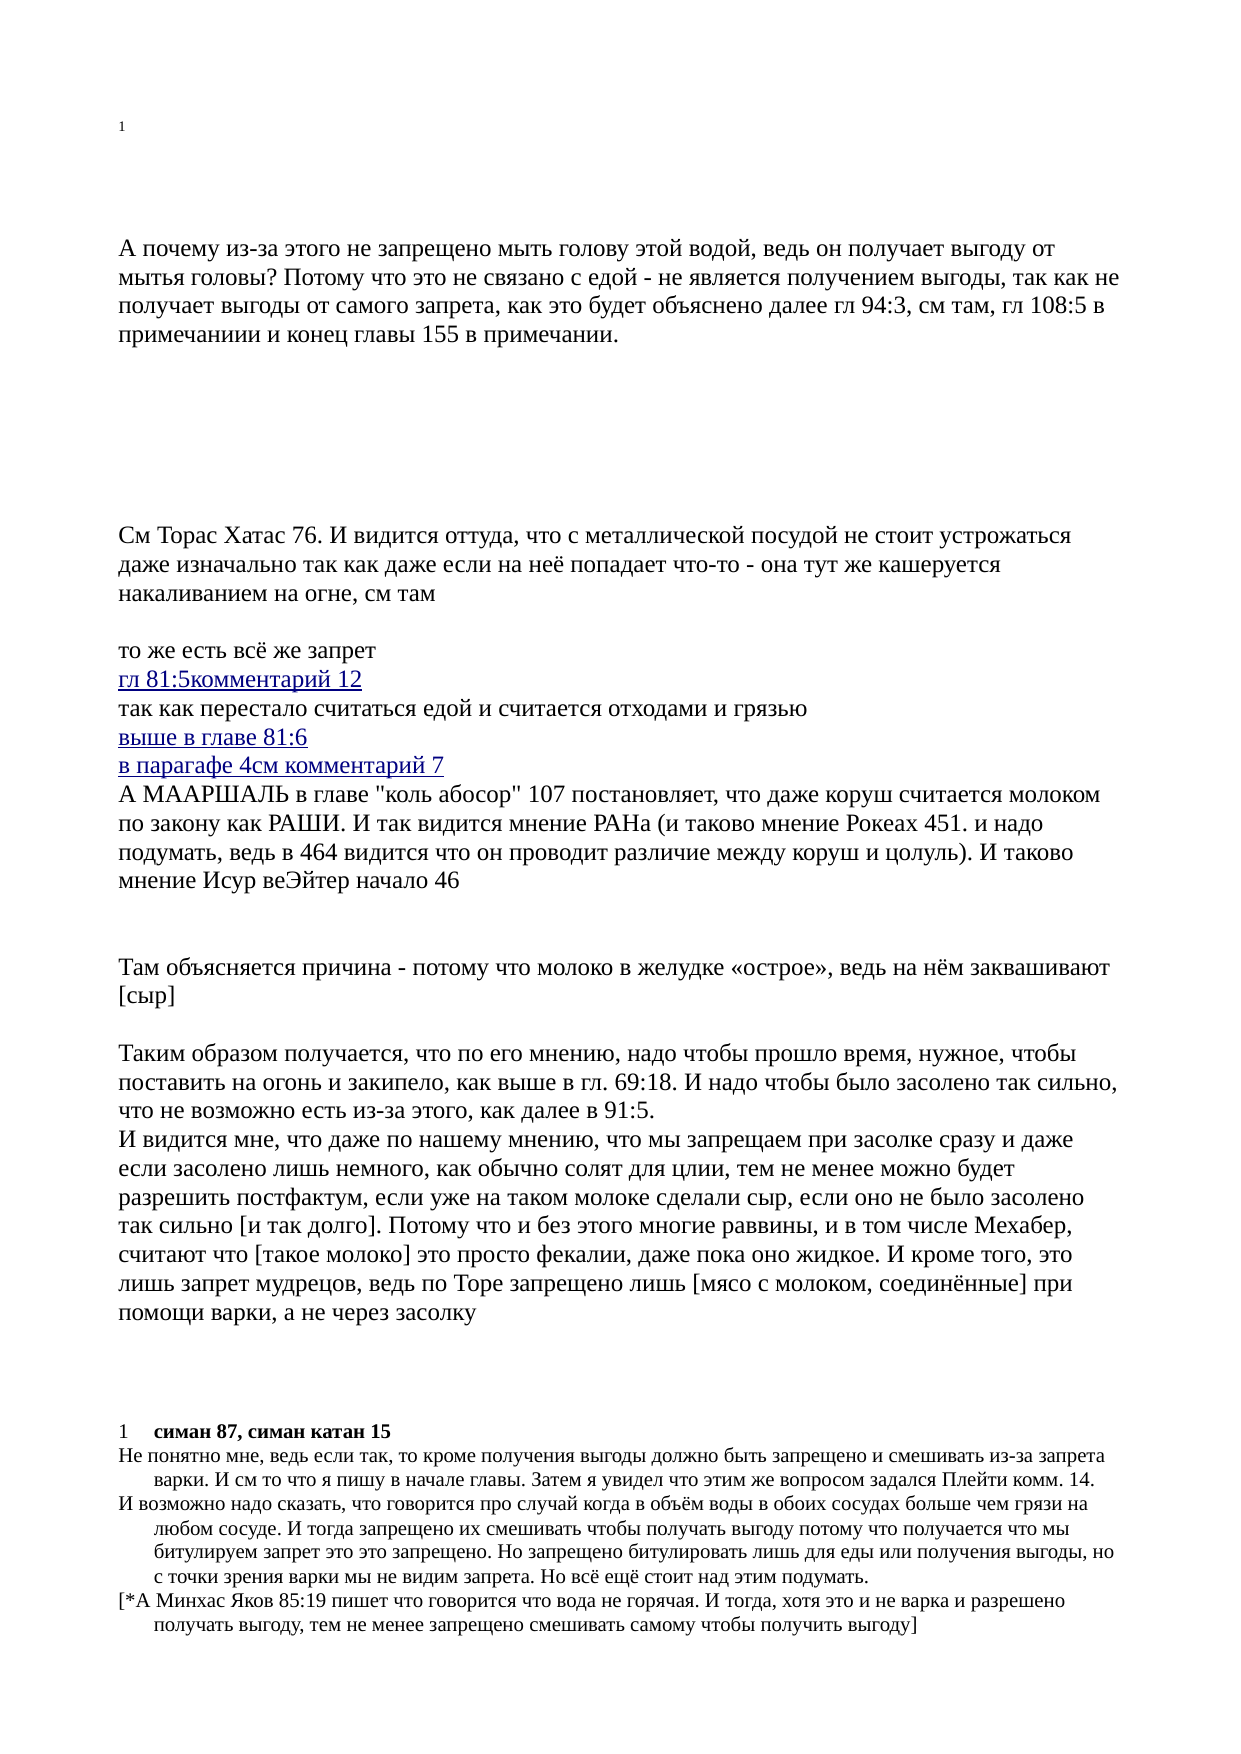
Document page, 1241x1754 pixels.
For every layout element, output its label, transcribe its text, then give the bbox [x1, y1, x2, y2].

text выше в главе 81:6 [118, 636, 1122, 664]
text то же есть всё же запрет [118, 549, 1122, 578]
text А МААРШАЛЬ в главе "коль абосор" 107 постановляет, что даже коруш считается молоком по закону как РАШИ. И так видится мнение РАНа (и таково мнение Рокеах 451. и надо подумать, ведь в 464 видится что он проводит различие между коруш и цолуль). И таково мнение Исур веЭйтер начало 46 [118, 693, 1122, 808]
text так как перестало считаться едой и считается отходами и грязью [118, 607, 1122, 636]
text И видится мне, что даже по нашему мнению, что мы запрещаем при засолке сразу и даже если засолено лишь немного, как обычно солят для цлии, тем не менее можно будет разрешить постфактум, если уже на таком молоке сделали сыр, если оно не было засолено так сильно [и так долго]. Потому что и без этого многие раввины, и в том числе Мехабер, считают что [такое молоко] это просто фекалии, даже пока оно жидкое. И кроме того, это лишь запрет мудрецов, ведь по Торе запрещено лишь [мясо с молоком, соединённые] при помощи варки, а не через засолку [118, 1038, 1122, 1239]
text в парагафе 4см комментарий 7 [118, 664, 1122, 693]
text Получается, что нет разницы, сверулось молоко или ещё нет. И всё это изначально. [118, 1354, 1122, 1383]
text гл 81:5комментарий 12 [118, 578, 1122, 607]
text А почему из-за этого не запрещено мыть голову этой водой, ведь он получает выгоду от мытья головы? Потому что это не связано с едой - не является получением выгоды, так как не получает выгоды от самого запрета, как это будет объяснено далее гл 94:3, см там, гл 108:5 в примечаниии и конец главы 155 в примечании. [118, 147, 1122, 262]
text См Торас Хатас 76. И видится оттуда, что с металлической посудой не стоит устрожаться даже изначально так как даже если на неё попадает что-то - она тут же кашеруется накаливанием на огне, см там [118, 434, 1122, 521]
text Таким образом получается, что по его мнению, надо чтобы прошло время, нужное, чтобы поставить на огонь и закипело, как выше в гл. 69:18. И надо чтобы было засолено так сильно, что не возможно есть из-за этого, как далее в 91:5. [118, 952, 1122, 1038]
text в комментарии 25 [118, 1383, 1122, 1412]
text на 24 часа, так что происходит замачивание [118, 1326, 1122, 1354]
text То есть, когда молока, из которого делают сыр больше в 60 раз, чем молока, которое было в желудке и запретилось из-за него по статье басар бехалав. [118, 1584, 1122, 1613]
text Там объясняется причина - потому что молоко в желудке «острое», ведь на нём заквашивают [сыр] [118, 866, 1122, 923]
text Однако постфактум мнение Мехабера в Бейт Йосеф, что можно в любом случае такой сыр разрешить. И потому не стал вдаваться тут в детали. И не таково мнение учителя нашего [Рамо] в примечании. [118, 1412, 1122, 1498]
